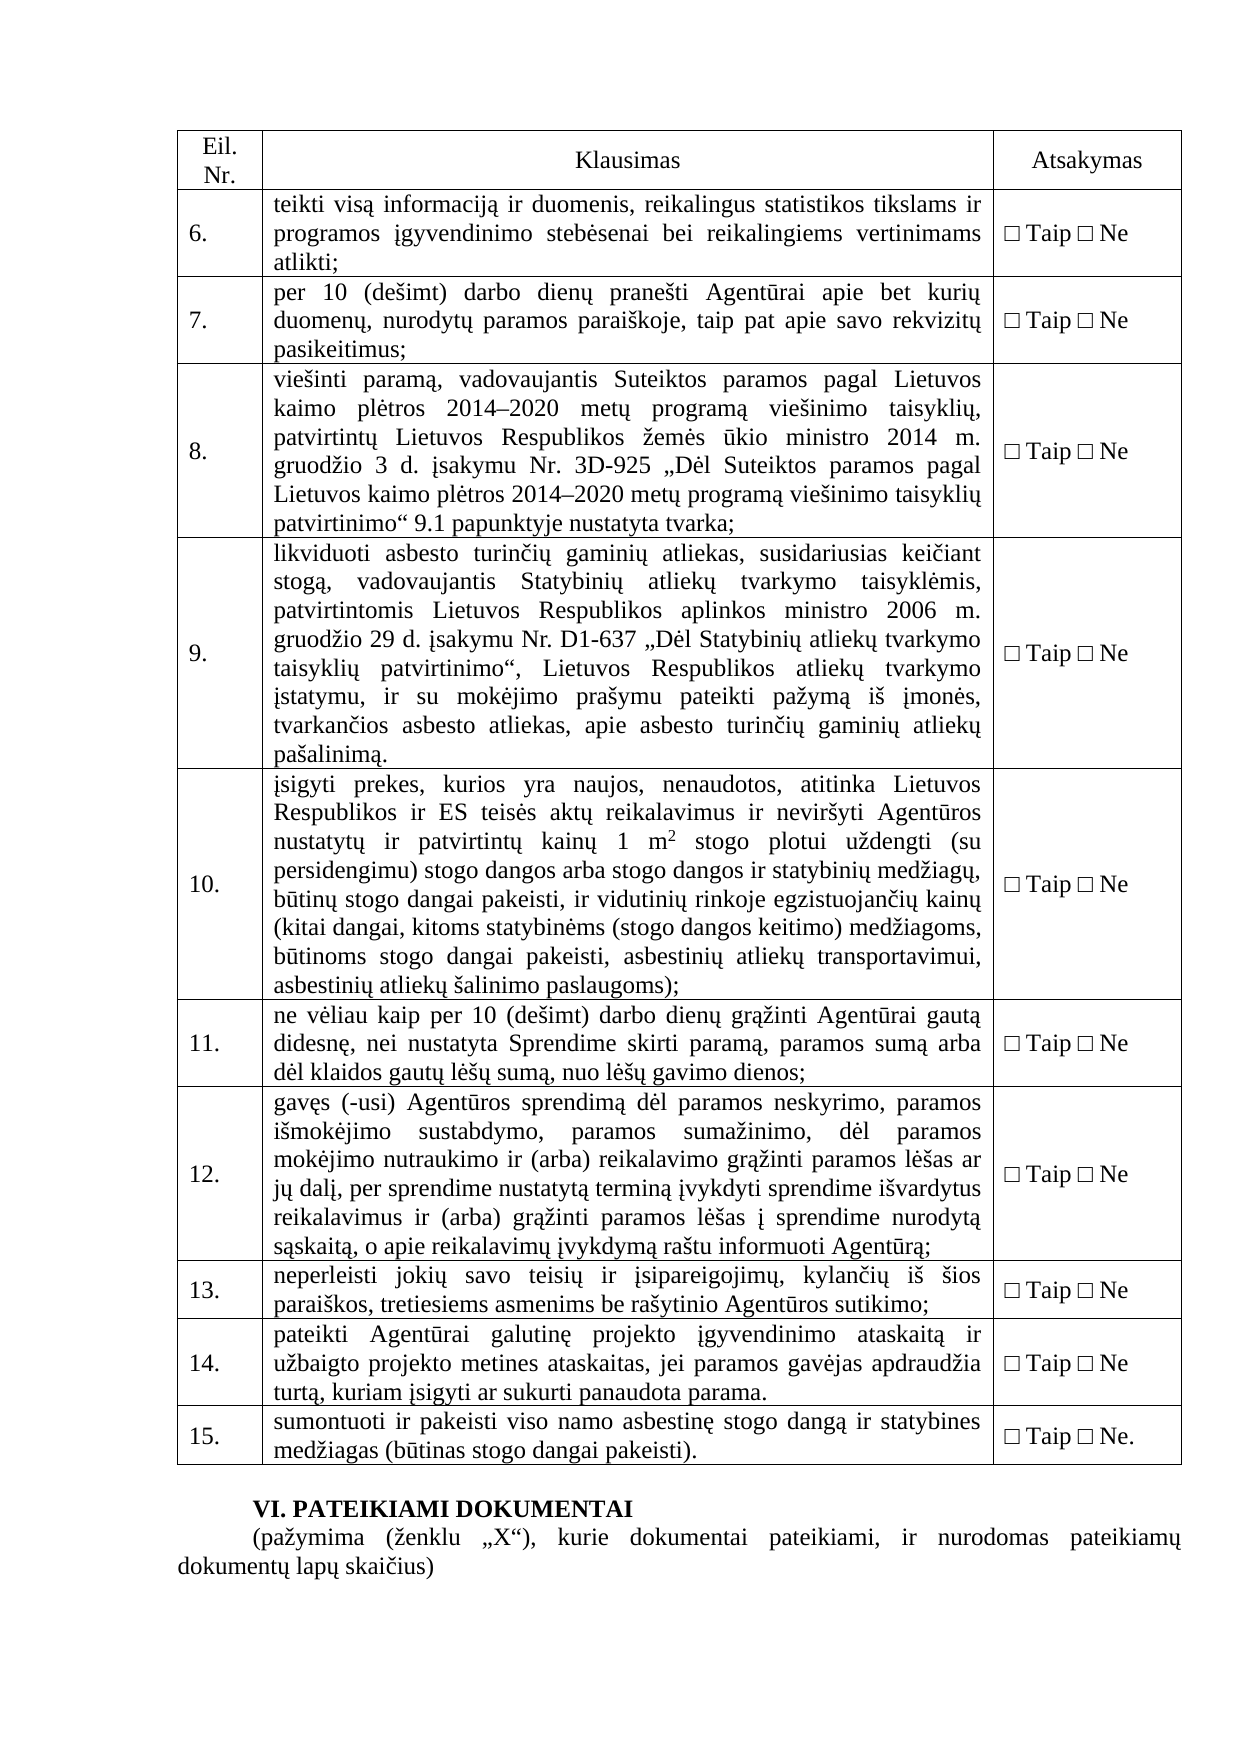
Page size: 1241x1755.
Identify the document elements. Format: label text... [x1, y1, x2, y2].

table_cell □ Taip □ Ne [994, 1319, 1181, 1405]
table_cell 11. [178, 1000, 262, 1086]
table_cell likviduoti asbesto turinčių gaminių atliekas, susidariusias keičiant stogą, vadovaujantis Statybinių atliekų tvarkymo taisyklėmis, patvirtintomis Lietuvos Respublikos aplinkos ministro 2006 m. gruodžio 29 d. įsakymu Nr. D1-637 „Dėl Statybinių atliekų tvarkymo taisyklių patvirtinimo“, Lietuvos Respublikos atliekų tvarkymo įstatymu, ir su mokėjimo prašymu pateikti pažymą iš įmonės, tvarkančios asbesto atliekas, apie asbesto turinčių gaminių atliekų pašalinimą. [263, 538, 993, 768]
table_cell ne vėliau kaip per 10 (dešimt) darbo dienų grąžinti Agentūrai gautą didesnę, nei nustatyta Sprendime skirti paramą, paramos sumą arba dėl klaidos gautų lėšų sumą, nuo lėšų gavimo dienos; [263, 1000, 993, 1086]
table_cell viešinti paramą, vadovaujantis Suteiktos paramos pagal Lietuvos kaimo plėtros 2014–2020 metų programą viešinimo taisyklių, patvirtintų Lietuvos Respublikos žemės ūkio ministro 2014 m. gruodžio 3 d. įsakymu Nr. 3D-925 „Dėl Suteiktos paramos pagal Lietuvos kaimo plėtros 2014–2020 metų programą viešinimo taisyklių patvirtinimo“ 9.1 papunktyje nustatyta tvarka; [263, 364, 993, 537]
table_cell □ Taip □ Ne [994, 538, 1181, 768]
table_cell neperleisti jokių savo teisių ir įsipareigojimų, kylančių iš šios paraiškos, tretiesiems asmenims be rašytinio Agentūros sutikimo; [263, 1261, 993, 1318]
table_cell □ Taip □ Ne [994, 364, 1181, 537]
table_cell 15. [178, 1406, 262, 1464]
text VI. PATEIKIAMI DOKUMENTAI [177, 1494, 1181, 1522]
table_cell □ Taip □ Ne [994, 1000, 1181, 1086]
table_cell 13. [178, 1261, 262, 1318]
table_cell per 10 (dešimt) darbo dienų pranešti Agentūrai apie bet kurių duomenų, nurodytų paramos paraiškoje, taip pat apie savo rekvizitų pasikeitimus; [263, 277, 993, 363]
table_cell teikti visą informaciją ir duomenis, reikalingus statistikos tikslams ir programos įgyvendinimo stebėsenai bei reikalingiems vertinimams atlikti; [263, 190, 993, 276]
table_cell 8. [178, 364, 262, 537]
table_cell □ Taip □ Ne [994, 769, 1181, 999]
table_cell 7. [178, 277, 262, 363]
table_cell □ Taip □ Ne [994, 1087, 1181, 1259]
table_header Klausimas [263, 131, 993, 188]
table_cell □ Taip □ Ne [994, 190, 1181, 276]
table_cell 6. [178, 190, 262, 276]
table_cell □ Taip □ Ne [994, 277, 1181, 363]
table_cell įsigyti prekes, kurios yra naujos, nenaudotos, atitinka Lietuvos Respublikos ir ES teisės aktų reikalavimus ir neviršyti Agentūros nustatytų ir patvirtintų kainų 1 m2 stogo plotui uždengti (su persidengimu) stogo dangos arba stogo dangos ir statybinių medžiagų, būtinų stogo dangai pakeisti, ir vidutinių rinkoje egzistuojančių kainų (kitai dangai, kitoms statybinėms (stogo dangos keitimo) medžiagoms, būtinoms stogo dangai pakeisti, asbestinių atliekų transportavimui, asbestinių atliekų šalinimo paslaugoms); [263, 769, 993, 999]
table_cell 10. [178, 769, 262, 999]
table_cell 9. [178, 538, 262, 768]
table_cell □ Taip □ Ne [994, 1261, 1181, 1318]
table_cell pateikti Agentūrai galutinę projekto įgyvendinimo ataskaitą ir užbaigto projekto metines ataskaitas, jei paramos gavėjas apdraudžia turtą, kuriam įsigyti ar sukurti panaudota parama. [263, 1319, 993, 1405]
table_header Atsakymas [994, 131, 1181, 188]
table_header Eil. Nr. [178, 131, 262, 188]
table_cell 14. [178, 1319, 262, 1405]
table_cell 12. [178, 1087, 262, 1259]
table_cell □ Taip □ Ne. [994, 1406, 1181, 1464]
table_cell sumontuoti ir pakeisti viso namo asbestinę stogo dangą ir statybines medžiagas (būtinas stogo dangai pakeisti). [263, 1406, 993, 1464]
table_cell gavęs (-usi) Agentūros sprendimą dėl paramos neskyrimo, paramos išmokėjimo sustabdymo, paramos sumažinimo, dėl paramos mokėjimo nutraukimo ir (arba) reikalavimo grąžinti paramos lėšas ar jų dalį, per sprendime nustatytą terminą įvykdyti sprendime išvardytus reikalavimus ir (arba) grąžinti paramos lėšas į sprendime nurodytą sąskaitą, o apie reikalavimų įvykdymą raštu informuoti Agentūrą; [263, 1087, 993, 1259]
text (pažymima (ženklu „X“), kurie dokumentai pateikiami, ir nurodomas pateikiamų dokumentų lapų skaičius) [177, 1522, 1181, 1580]
